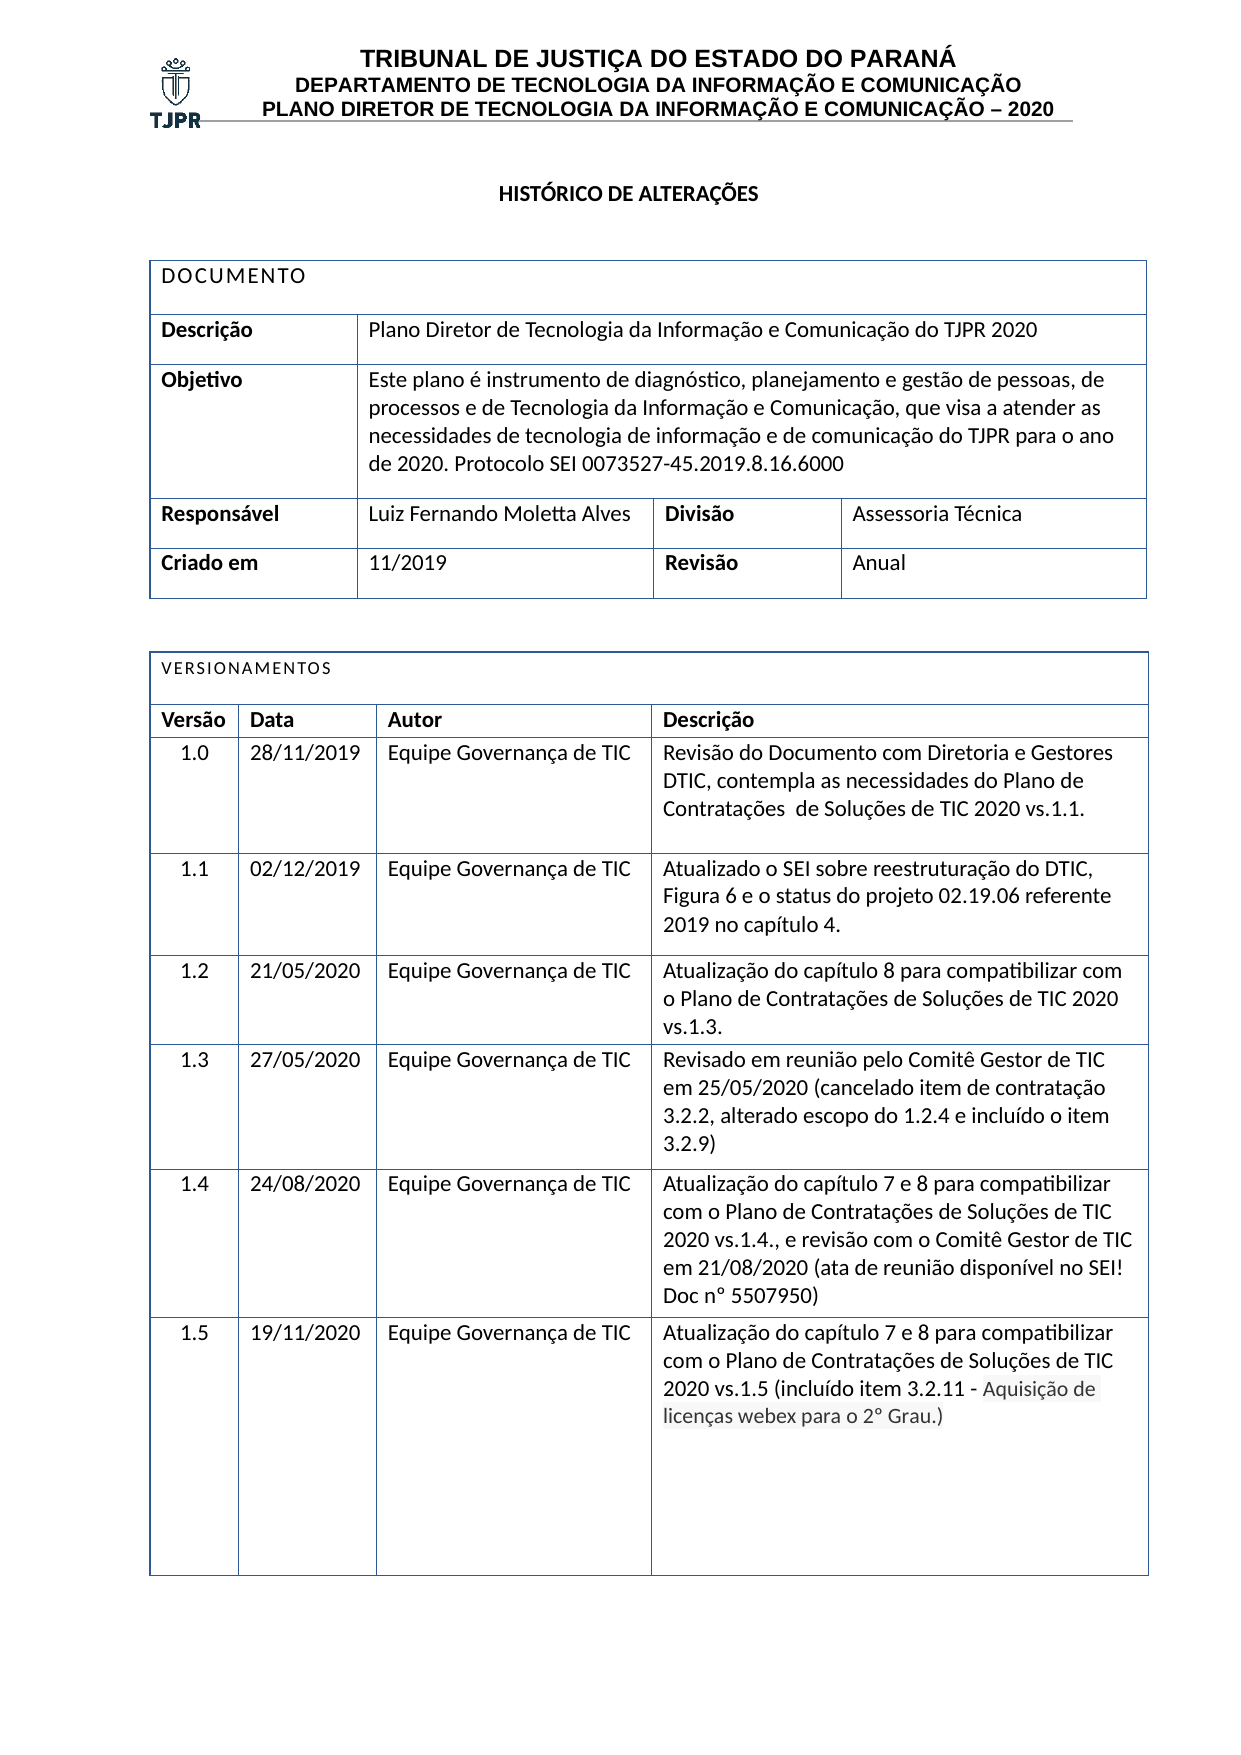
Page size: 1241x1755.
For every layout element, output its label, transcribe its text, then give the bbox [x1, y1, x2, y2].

table_cell Data [239, 705, 376, 737]
table_cell Atualização do capítulo 8 para compatibilizar com o Plano de Contratações de Soluções de TIC 2020 vs.1.3. [652, 956, 1148, 1044]
table_cell Equipe Governança de TIC [377, 1318, 651, 1575]
table_cell Equipe Governança de TIC [377, 738, 651, 853]
table_cell Divisão [654, 499, 841, 547]
table_cell Descrição [652, 705, 1148, 737]
table_header DOCUMENTO [151, 261, 1146, 314]
table_cell 02/12/2019 [239, 854, 376, 955]
table_cell Revisado em reunião pelo Comitê Gestor de TIC em 25/05/2020 (cancelado item de contratação 3.2.2, alterado escopo do 1.2.4 e incluído o item 3.2.9) [652, 1045, 1148, 1168]
table_cell 24/08/2020 [239, 1170, 376, 1317]
table_cell Plano Diretor de Tecnologia da Informação e Comunicação do TJPR 2020 [358, 315, 1146, 364]
table_cell Este plano é instrumento de diagnóstico, planejamento e gestão de pessoas, de processos e de Tecnologia da Informação e Comunicação, que visa a atender as necessidades de tecnologia de informação e de comunicação do TJPR para o ano de 2020. Protocolo SEI 0073527-45.2019.8.16.6000 [358, 365, 1146, 498]
table_cell Atualização do capítulo 7 e 8 para compatibilizar com o Plano de Contratações de Soluções de TIC 2020 vs.1.4., e revisão com o Comitê Gestor de TIC em 21/08/2020 (ata de reunião disponível no SEI!Doc nº 5507950) [652, 1170, 1148, 1317]
table_cell Objetivo [151, 365, 357, 498]
table_cell 1.1 [151, 854, 238, 955]
table_cell Equipe Governança de TIC [377, 1045, 651, 1168]
table_cell 27/05/2020 [239, 1045, 376, 1168]
table_cell Versão [151, 705, 238, 737]
table_cell Assessoria Técnica [842, 499, 1146, 547]
table_cell Equipe Governança de TIC [377, 956, 651, 1044]
table_cell Atualizado o SEI sobre reestruturação do DTIC, Figura 6 e o status do projeto 02.19.06 referente 2019 no capítulo 4. [652, 854, 1148, 955]
table_cell 11/2019 [358, 549, 653, 597]
table_cell 28/11/2019 [239, 738, 376, 853]
table_cell Criado em [151, 549, 357, 597]
table_cell Autor [377, 705, 651, 737]
table_cell Luiz Fernando Moletta Alves [358, 499, 653, 547]
table_cell 21/05/2020 [239, 956, 376, 1044]
table_cell Equipe Governança de TIC [377, 854, 651, 955]
table_cell Anual [842, 549, 1146, 597]
table_cell Descrição [151, 315, 357, 364]
table_cell 19/11/2020 [239, 1318, 376, 1575]
table_cell 1.2 [151, 956, 238, 1044]
table_cell Responsável [151, 499, 357, 547]
table_cell 1.0 [151, 738, 238, 853]
table_cell Revisão do Documento com Diretoria e Gestores DTIC, contempla as necessidades do Plano de Contratações de Soluções de TIC 2020 vs.1.1. [652, 738, 1148, 853]
table_cell Atualização do capítulo 7 e 8 para compatibilizar com o Plano de Contratações de Soluções de TIC 2020 vs.1.5 (incluído item 3.2.11 - Aquisição de licenças webex para o 2º Grau.) [652, 1318, 1148, 1575]
text Histórico de AlterAções [150, 179, 1107, 207]
table_cell Revisão [654, 549, 841, 597]
table_cell 1.5 [151, 1318, 238, 1575]
table_cell 1.3 [151, 1045, 238, 1168]
table_cell 1.4 [151, 1170, 238, 1317]
table_header versionamentos [151, 653, 1148, 704]
table_cell Equipe Governança de TIC [377, 1170, 651, 1317]
